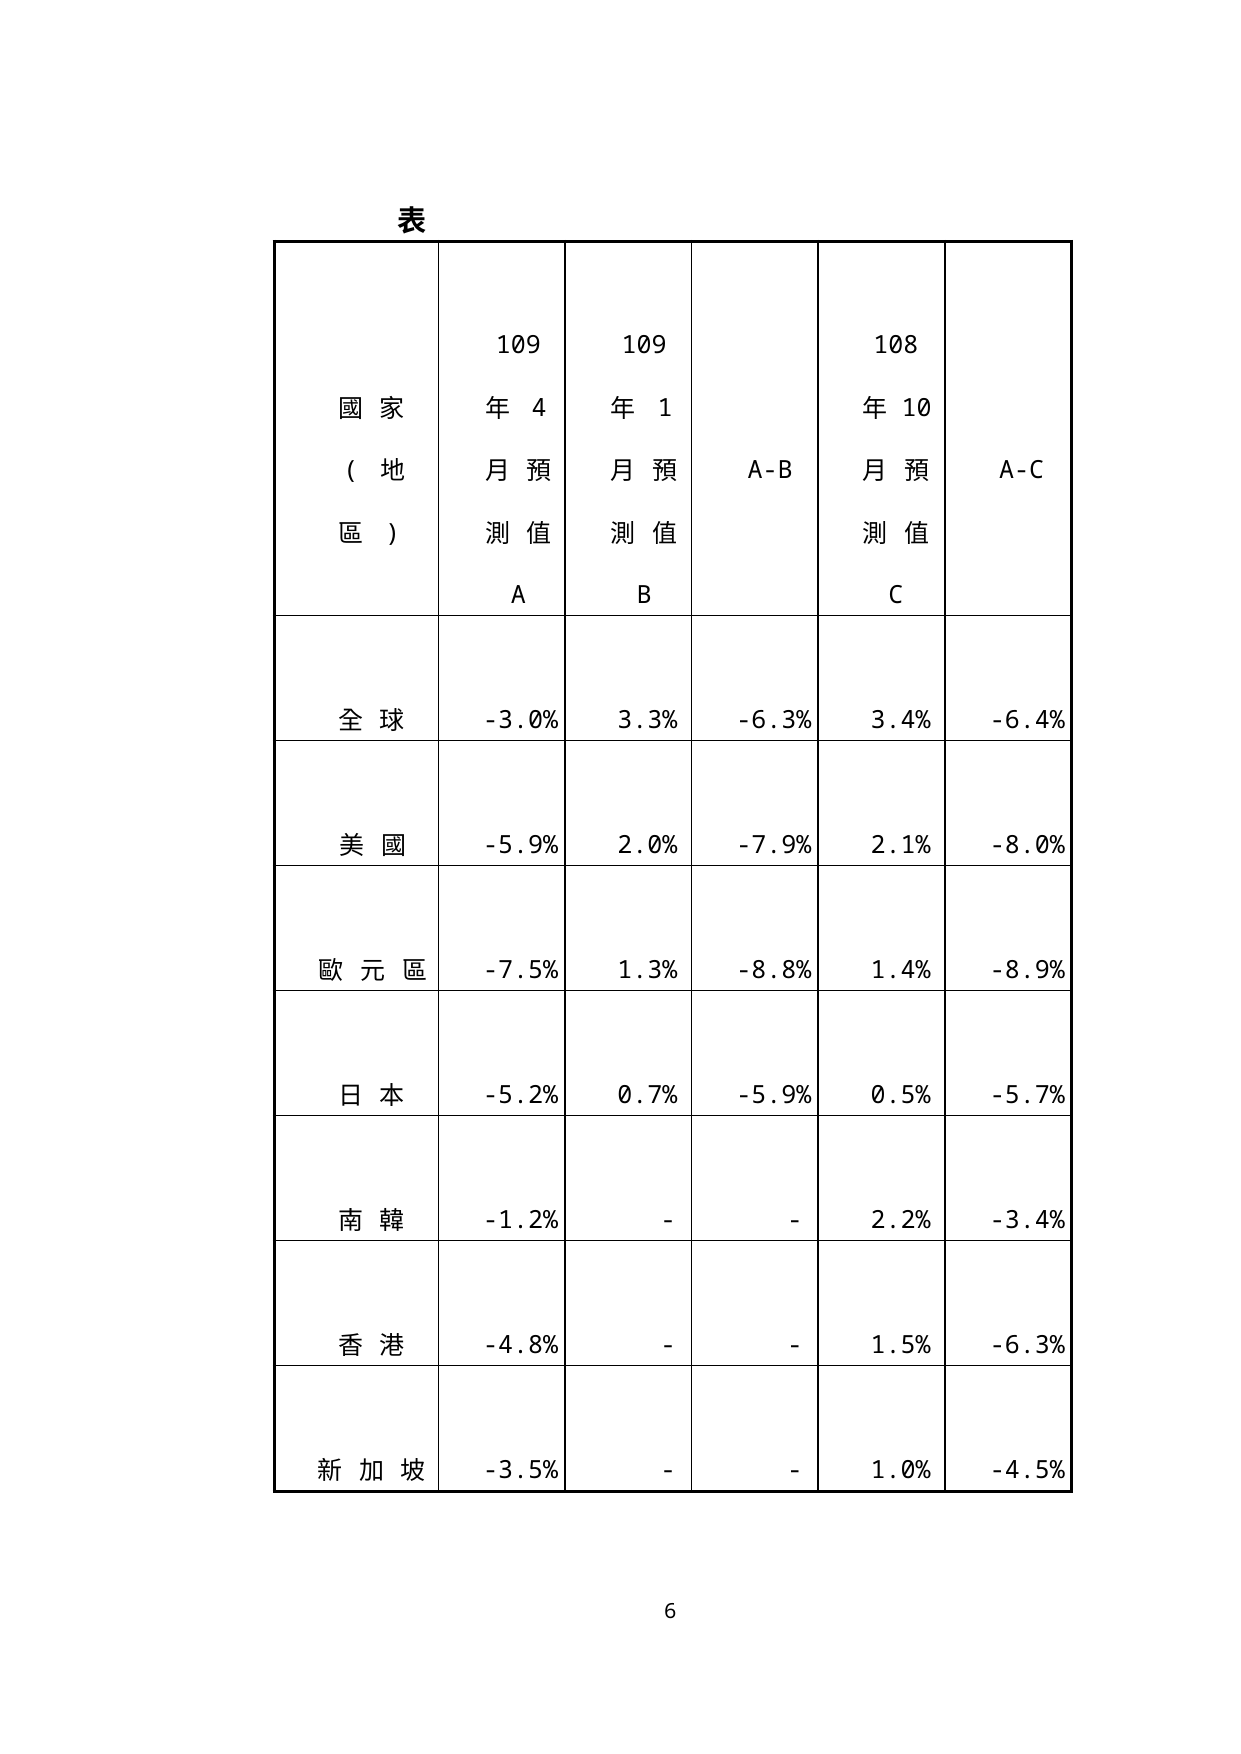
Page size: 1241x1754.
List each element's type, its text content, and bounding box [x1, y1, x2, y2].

table_cell 3.3% [566, 616, 691, 740]
table_cell 美國 [276, 741, 438, 865]
table_cell - [692, 1366, 817, 1490]
table_cell -3.4% [946, 1116, 1070, 1240]
table_cell - [566, 1366, 691, 1490]
table_cell -3.0% [439, 616, 564, 740]
table_cell 0.7% [566, 991, 691, 1115]
table_cell -5.2% [439, 991, 564, 1115]
table_cell -8.9% [946, 866, 1070, 990]
table_cell 歐元區 [276, 866, 438, 990]
table_cell -5.9% [692, 991, 817, 1115]
table_cell -5.7% [946, 991, 1070, 1115]
table_cell -6.4% [946, 616, 1070, 740]
table_header 國家 (地區) [276, 243, 438, 615]
table_cell -4.8% [439, 1241, 564, 1365]
table_cell - [566, 1241, 691, 1365]
table_cell -6.3% [946, 1241, 1070, 1365]
table_header A-B [692, 243, 817, 615]
table_cell -7.5% [439, 866, 564, 990]
table_cell 1.4% [819, 866, 944, 990]
table_cell 2.1% [819, 741, 944, 865]
table_cell - [692, 1241, 817, 1365]
table_cell 2.2% [819, 1116, 944, 1240]
table_header 109年1月預測值B [566, 243, 691, 615]
table_cell -1.2% [439, 1116, 564, 1240]
table_cell -5.9% [439, 741, 564, 865]
table_cell -8.0% [946, 741, 1070, 865]
table_cell - [692, 1116, 817, 1240]
table_cell -6.3% [692, 616, 817, 740]
table_cell -8.8% [692, 866, 817, 990]
table_cell - [566, 1116, 691, 1240]
table_cell 1.0% [819, 1366, 944, 1490]
table_cell 日本 [276, 991, 438, 1115]
table_cell 2.0% [566, 741, 691, 865]
table_cell 3.4% [819, 616, 944, 740]
text 表 [271, 177, 1058, 240]
table_cell 香港 [276, 1241, 438, 1365]
table_cell -7.9% [692, 741, 817, 865]
table_cell 0.5% [819, 991, 944, 1115]
table_cell 全球 [276, 616, 438, 740]
table_cell -4.5% [946, 1366, 1070, 1490]
table_cell 1.5% [819, 1241, 944, 1365]
table_cell 南韓 [276, 1116, 438, 1240]
table_header 109年4月預測值A [439, 243, 564, 615]
table_header 108年10月預測值C [819, 243, 944, 615]
table_header A-C [946, 243, 1070, 615]
table_cell 新加坡 [276, 1366, 438, 1490]
table_cell -3.5% [439, 1366, 564, 1490]
table_cell 1.3% [566, 866, 691, 990]
